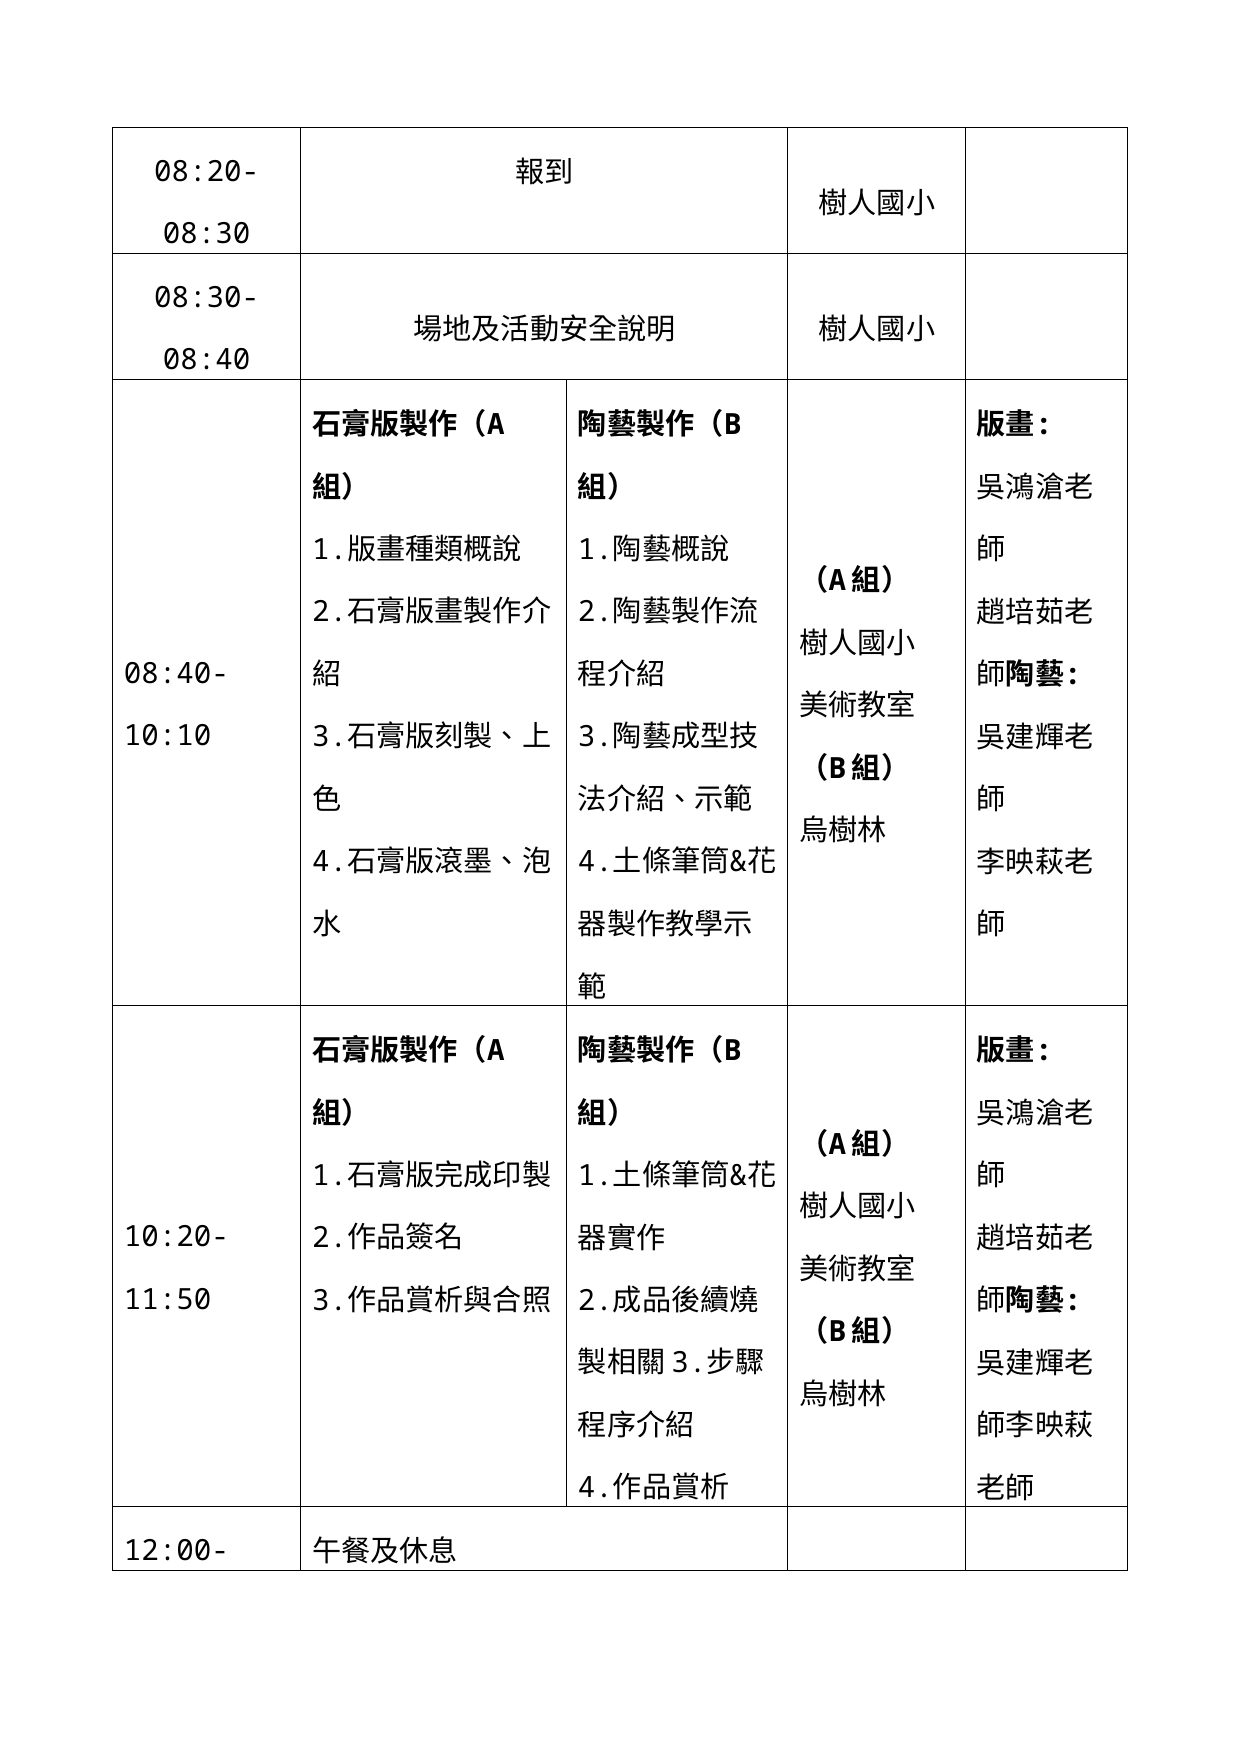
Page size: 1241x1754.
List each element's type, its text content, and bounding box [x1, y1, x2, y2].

table_cell 版畫: 吳鴻滄老師 趙培茹老師陶藝: 吳建輝老師李映萩老師 [966, 1006, 1127, 1506]
table_cell 樹人國小 [788, 128, 965, 253]
table_cell （A組） 樹人國小 美術教室 （B組） 烏樹林 [788, 1006, 965, 1506]
table_cell 08:40-10:10 [113, 380, 300, 1005]
table_cell 場地及活動安全說明 [301, 254, 787, 379]
table_cell [788, 1507, 965, 1570]
table_cell [966, 1507, 1127, 1570]
table_cell 樹人國小 [788, 254, 965, 379]
table_cell [966, 254, 1127, 379]
table_cell 午餐及休息 [301, 1507, 787, 1570]
table_cell 石膏版製作（A組） 1.版畫種類概說 2.石膏版畫製作介紹 3.石膏版刻製、上色 4.石膏版滾墨、泡水 [301, 380, 566, 1005]
table_cell （A組） 樹人國小 美術教室 （B組） 烏樹林 [788, 380, 965, 1005]
table_cell 報到 [301, 128, 787, 253]
table_cell 陶藝製作（B組） 1.土條筆筒&花器實作 2.成品後續燒製相關3.步驟程序介紹 4.作品賞析 [567, 1006, 787, 1506]
table_cell 08:30-08:40 [113, 254, 300, 379]
table_cell 08:20-08:30 [113, 128, 300, 253]
table_cell 石膏版製作（A組） 1.石膏版完成印製 2.作品簽名 3.作品賞析與合照 [301, 1006, 566, 1506]
table_cell [966, 128, 1127, 253]
table_cell 陶藝製作（B組） 1.陶藝概說 2.陶藝製作流程介紹 3.陶藝成型技法介紹、示範 4.土條筆筒&花器製作教學示範 [567, 380, 787, 1005]
table_cell 12:00- [113, 1507, 300, 1570]
table_cell 版畫: 吳鴻滄老師 趙培茹老師陶藝: 吳建輝老師 李映萩老師 [966, 380, 1127, 1005]
table_cell 10:20-11:50 [113, 1006, 300, 1506]
